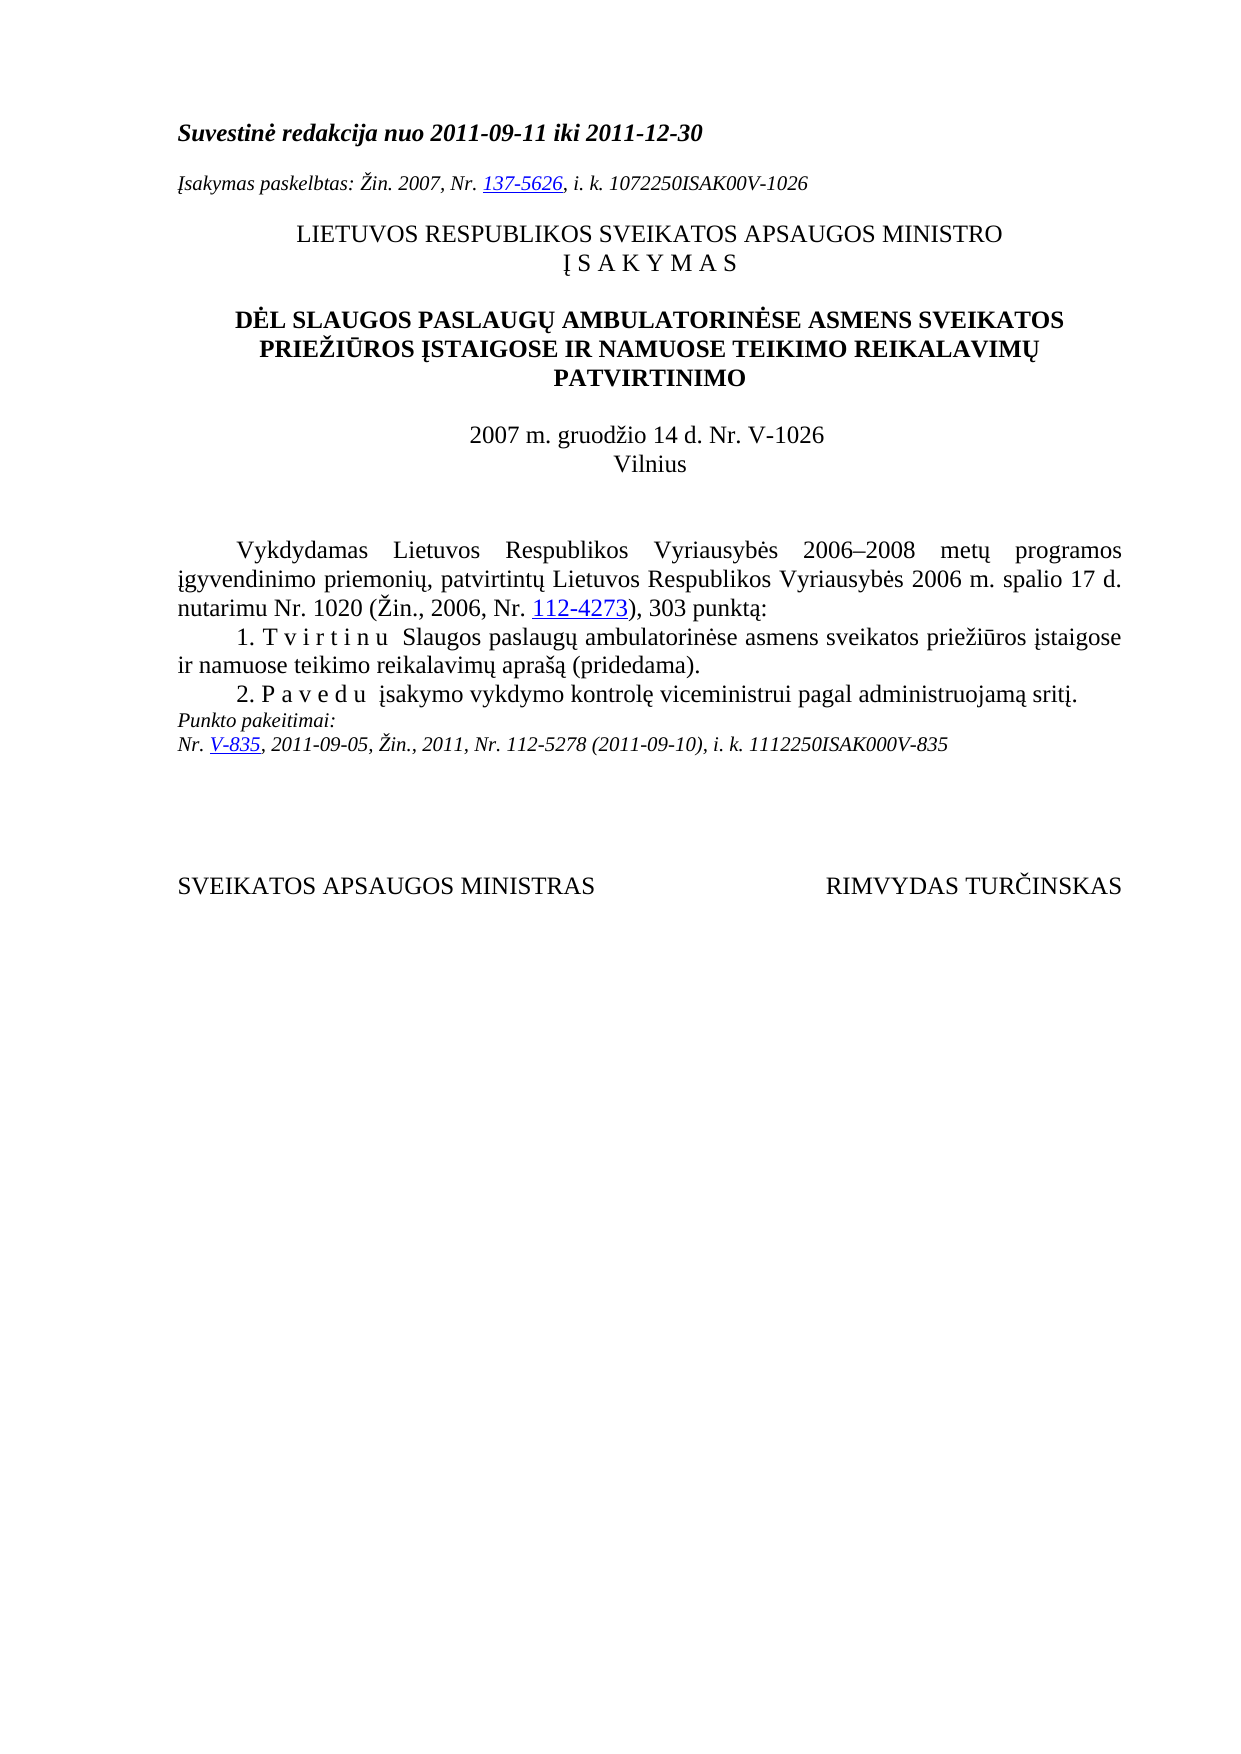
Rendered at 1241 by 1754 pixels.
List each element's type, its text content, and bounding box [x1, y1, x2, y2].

text 2. Pavedu įsakymo vykdymo kontrolę viceministrui pagal administruojamą sritį. [177, 679, 1122, 708]
text Nr. V-835, 2011-09-05, Žin., 2011, Nr. 112-5278 (2011-09-10), i. k. 1112250ISAK000V-835 [177, 732, 1122, 756]
text DĖL SLAUGOS PASLAUGŲ AMBULATORINĖSE ASMENS SVEIKATOS PRIEŽIŪROS ĮSTAIGOSE IR NAMUOSE TEIKIMO REIKALAVIMŲ PATVIRTINIMO [177, 305, 1122, 392]
text LIETUVOS RESPUBLIKOS SVEIKATOS APSAUGOS MINISTRO [177, 219, 1122, 248]
text 2007 m. gruodžio 14 d. Nr. V-1026 [177, 420, 1122, 449]
text 1. Tvirtinu Slaugos paslaugų ambulatorinėse asmens sveikatos priežiūros įstaigose ir namuose teikimo reikalavimų aprašą (pridedama). [177, 622, 1122, 679]
text ĮSAKYMAS [177, 248, 1122, 277]
text Suvestinė redakcija nuo 2011-09-11 iki 2011-12-30 [177, 118, 1122, 147]
text Punkto pakeitimai: [177, 708, 1122, 732]
text SVEIKATOS APSAUGOS MINISTRAS RIMVYDAS TURČINSKAS [177, 871, 1122, 900]
text Įsakymas paskelbtas: Žin. 2007, Nr. 137-5626, i. k. 1072250ISAK00V-1026 [177, 171, 1122, 195]
text Vilnius [177, 449, 1122, 478]
text Vykdydamas Lietuvos Respublikos Vyriausybės 2006–2008 metų programos įgyvendinimo priemonių, patvirtintų Lietuvos Respublikos Vyriausybės 2006 m. spalio 17 d. nutarimu Nr. 1020 (Žin., 2006, Nr. 112-4273), 303 punktą: [177, 535, 1122, 622]
